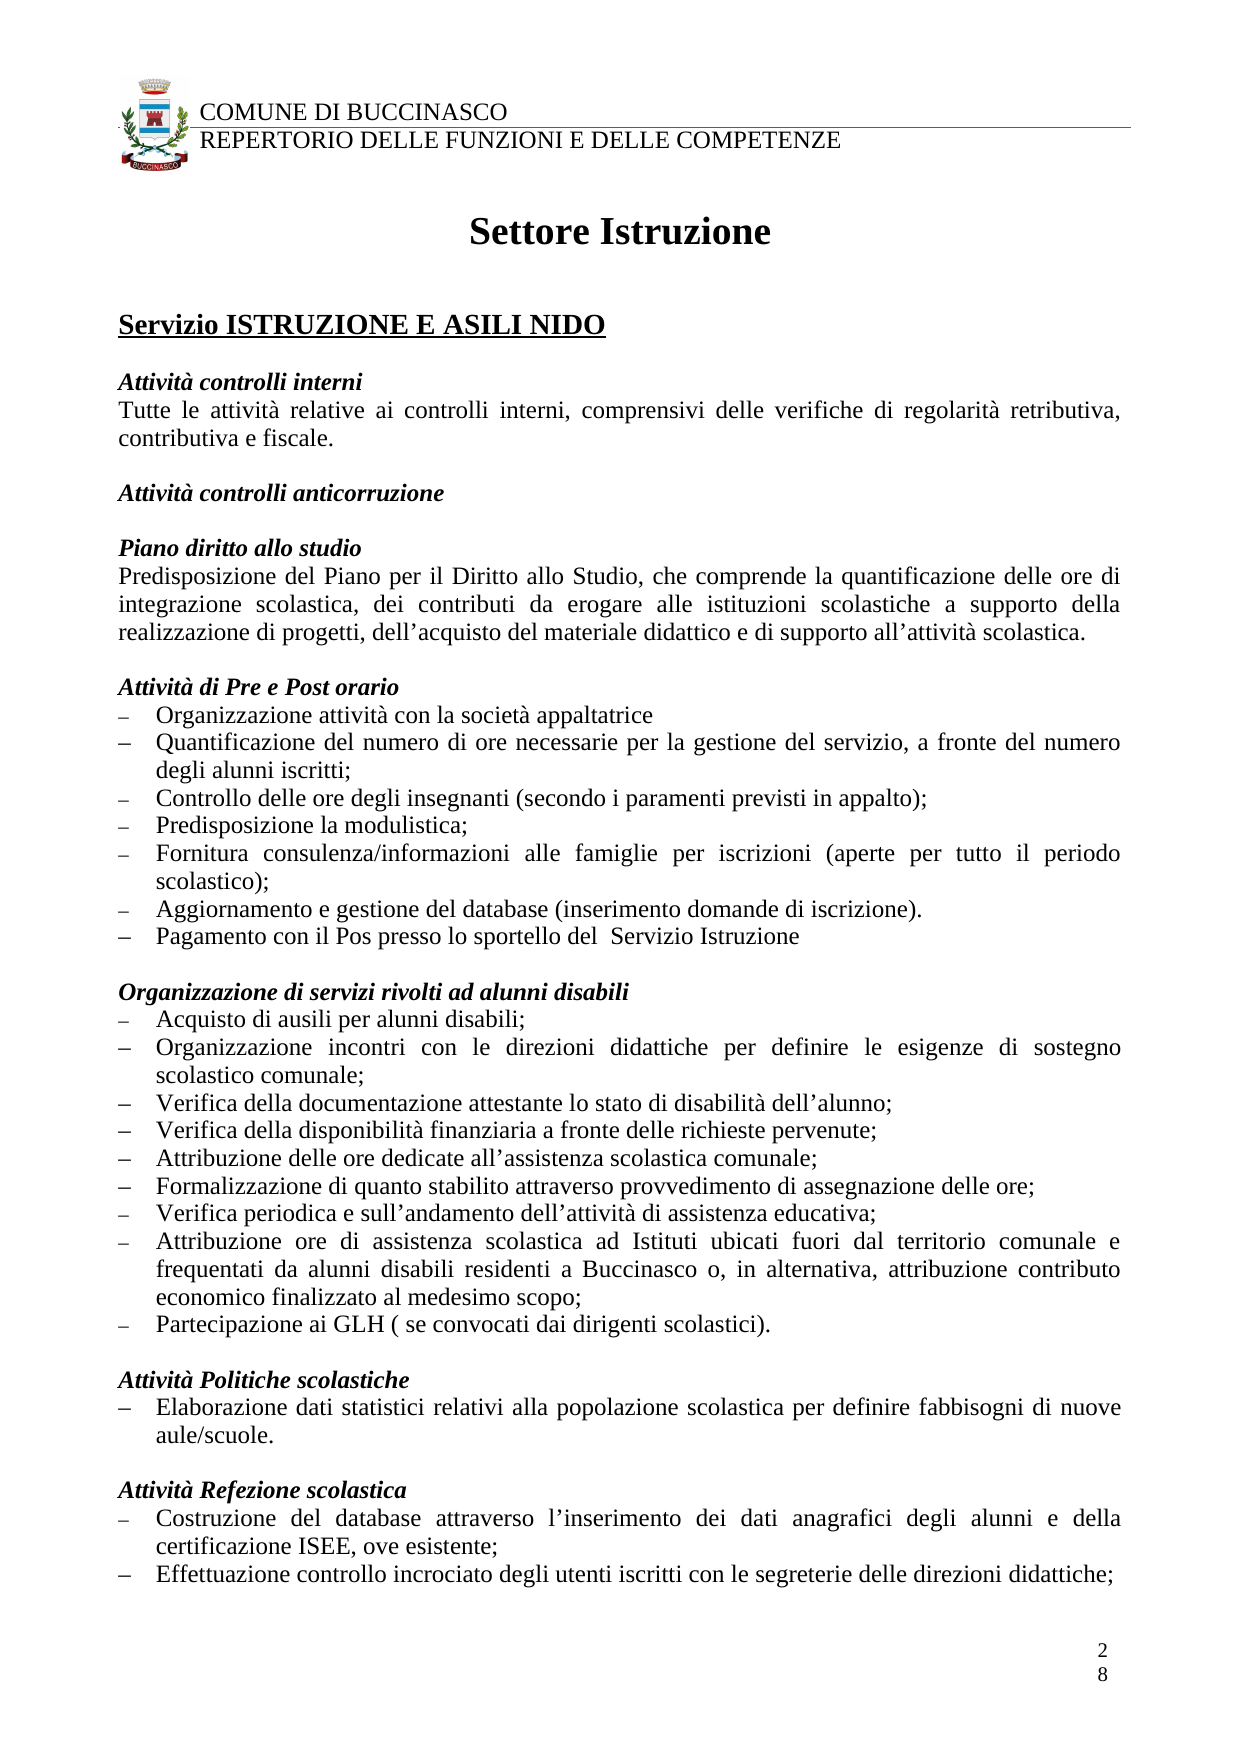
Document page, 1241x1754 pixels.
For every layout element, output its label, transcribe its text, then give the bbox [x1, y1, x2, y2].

subtitle Organizzazione di servizi rivolti ad alunni disabili [118, 978, 1122, 1006]
list Organizzazione incontri con le direzioni didattiche per definire le esigenze di sostegno scolastico comunale; [118, 1033, 1122, 1089]
list Costruzione del database attraverso l’inserimento dei dati anagrafici degli alunni e della certificazione ISEE, ove esistente; [118, 1504, 1122, 1560]
subtitle Attività Politiche scolastiche [118, 1366, 1122, 1393]
list Verifica periodica e sull’andamento dell’attività di assistenza educativa; [118, 1199, 1122, 1227]
list Organizzazione attività con la società appaltatrice [118, 701, 1122, 728]
text Predisposizione del Piano per il Diritto allo Studio, che comprende la quantificazione delle ore di integrazione scolastica, dei contributi da erogare alle istituzioni scolastiche a supporto della realizzazione di progetti, dell’acquisto del materiale didattico e di supporto all’attività scolastica. [118, 562, 1122, 645]
list Effettuazione controllo incrociato degli utenti iscritti con le segreterie delle direzioni didattiche; [118, 1560, 1122, 1587]
subtitle Attività controlli anticorruzione [118, 479, 1122, 507]
subtitle Servizio ISTRUZIONE E ASILI NIDO [118, 308, 1122, 341]
list Formalizzazione di quanto stabilito attraverso provvedimento di assegnazione delle ore; [118, 1172, 1122, 1199]
subtitle Attività controlli interni [118, 368, 1122, 396]
list Acquisto di ausili per alunni disabili; [118, 1006, 1122, 1033]
subtitle Attività Refezione scolastica [118, 1477, 1122, 1504]
list Elaborazione dati statistici relativi alla popolazione scolastica per definire fabbisogni di nuove aule/scuole. [118, 1393, 1122, 1449]
list Attribuzione ore di assistenza scolastica ad Istituti ubicati fuori dal territorio comunale e frequentati da alunni disabili residenti a Buccinasco o, in alternativa, attribuzione contributo economico finalizzato al medesimo scopo; [118, 1227, 1122, 1310]
list Verifica della documentazione attestante lo stato di disabilità dell’alunno; [118, 1089, 1122, 1116]
list Predisposizione la modulistica; [118, 812, 1122, 839]
text Tutte le attività relative ai controlli interni, comprensivi delle verifiche di regolarità retributiva, contributiva e fiscale. [118, 396, 1122, 451]
list Aggiornamento e gestione del database (inserimento domande di iscrizione). [118, 895, 1122, 922]
list Attribuzione delle ore dedicate all’assistenza scolastica comunale; [118, 1144, 1122, 1172]
list Controllo delle ore degli insegnanti (secondo i paramenti previsti in appalto); [118, 784, 1122, 812]
list Quantificazione del numero di ore necessarie per la gestione del servizio, a fronte del numero degli alunni iscritti; [118, 728, 1122, 784]
list Verifica della disponibilità finanziaria a fronte delle richieste pervenute; [118, 1116, 1122, 1144]
picture [120, 75, 190, 174]
subtitle Piano diritto allo studio [118, 534, 1122, 562]
subtitle Attività di Pre e Post orario [118, 673, 1122, 701]
list Partecipazione ai GLH ( se convocati dai dirigenti scolastici). [118, 1310, 1122, 1338]
list Pagamento con il Pos presso lo sportello del Servizio Istruzione [118, 922, 1122, 950]
subtitle Settore Istruzione [118, 209, 1122, 253]
list Fornitura consulenza/informazioni alle famiglie per iscrizioni (aperte per tutto il periodo scolastico); [118, 839, 1122, 895]
